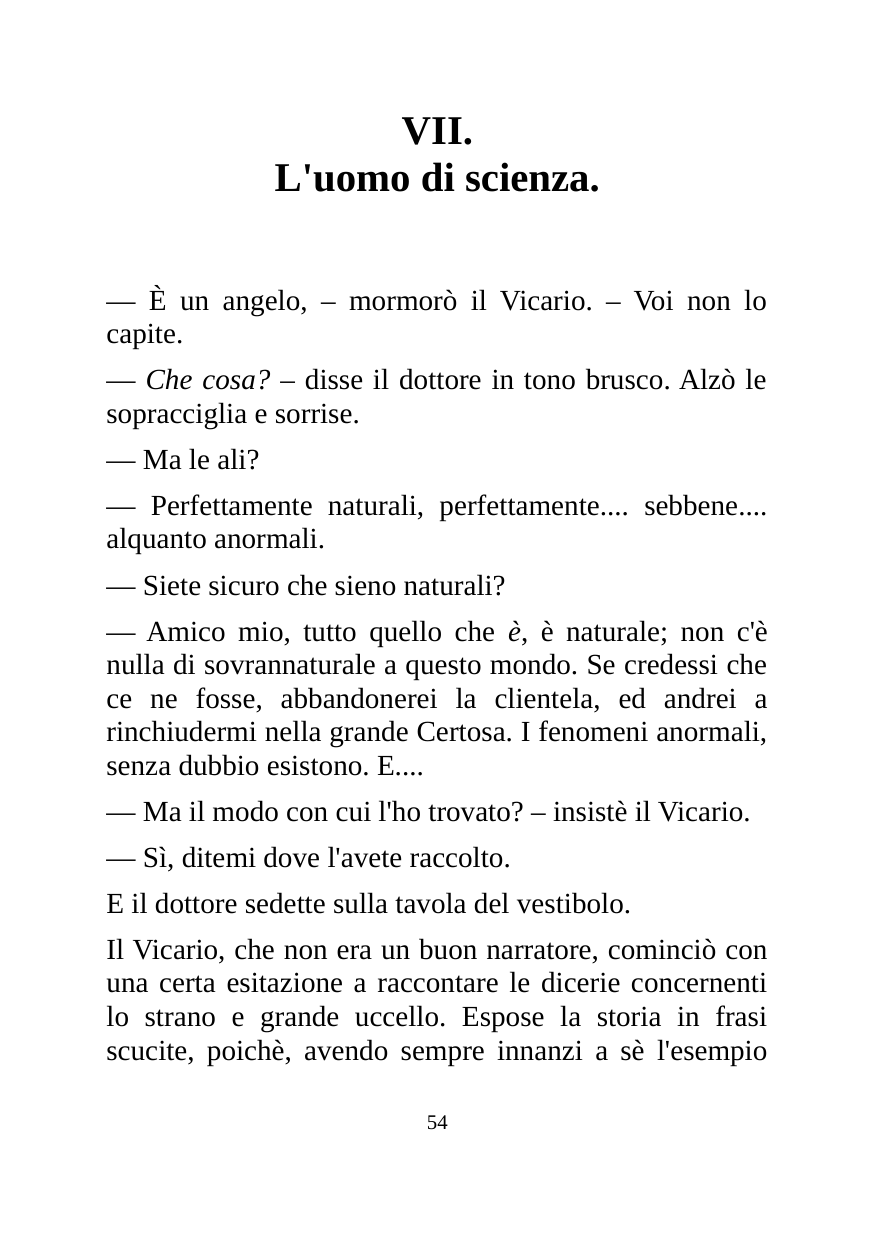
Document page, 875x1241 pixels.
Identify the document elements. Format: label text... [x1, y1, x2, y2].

text — Siete sicuro che sieno naturali? [106, 568, 768, 601]
text Il Vicario, che non era un buon narratore, cominciò con una certa esitazione a raccontare le dicerie concernenti lo strano e grande uccello. Espose la storia in frasi scucite, poichè, avendo sempre innanzi a sè l'esempio [106, 932, 768, 1066]
text — È un angelo, – mormorò il Vicario. – Voi non lo capite. [106, 283, 768, 350]
text — Ma le ali? [106, 442, 768, 476]
text E il dottore sedette sulla tavola del vestibolo. [106, 886, 768, 919]
subtitle VII. L'uomo di scienza. [106, 106, 768, 200]
text — Sì, ditemi dove l'avete raccolto. [106, 840, 768, 873]
text — Che cosa? – disse il dottore in tono brusco. Alzò le sopracciglia e sorrise. [106, 362, 768, 429]
text — Ma il modo con cui l'ho trovato? – insistè il Vicario. [106, 794, 768, 827]
text — Amico mio, tutto quello che è, è naturale; non c'è nulla di sovrannaturale a questo mondo. Se credessi che ce ne fosse, abbandonerei la clientela, ed andrei a rinchiudermi nella grande Certosa. I fenomeni anormali, senza dubbio esistono. E.... [106, 614, 768, 781]
text — Perfettamente naturali, perfettamente.... sebbene.... alquanto anormali. [106, 488, 768, 555]
